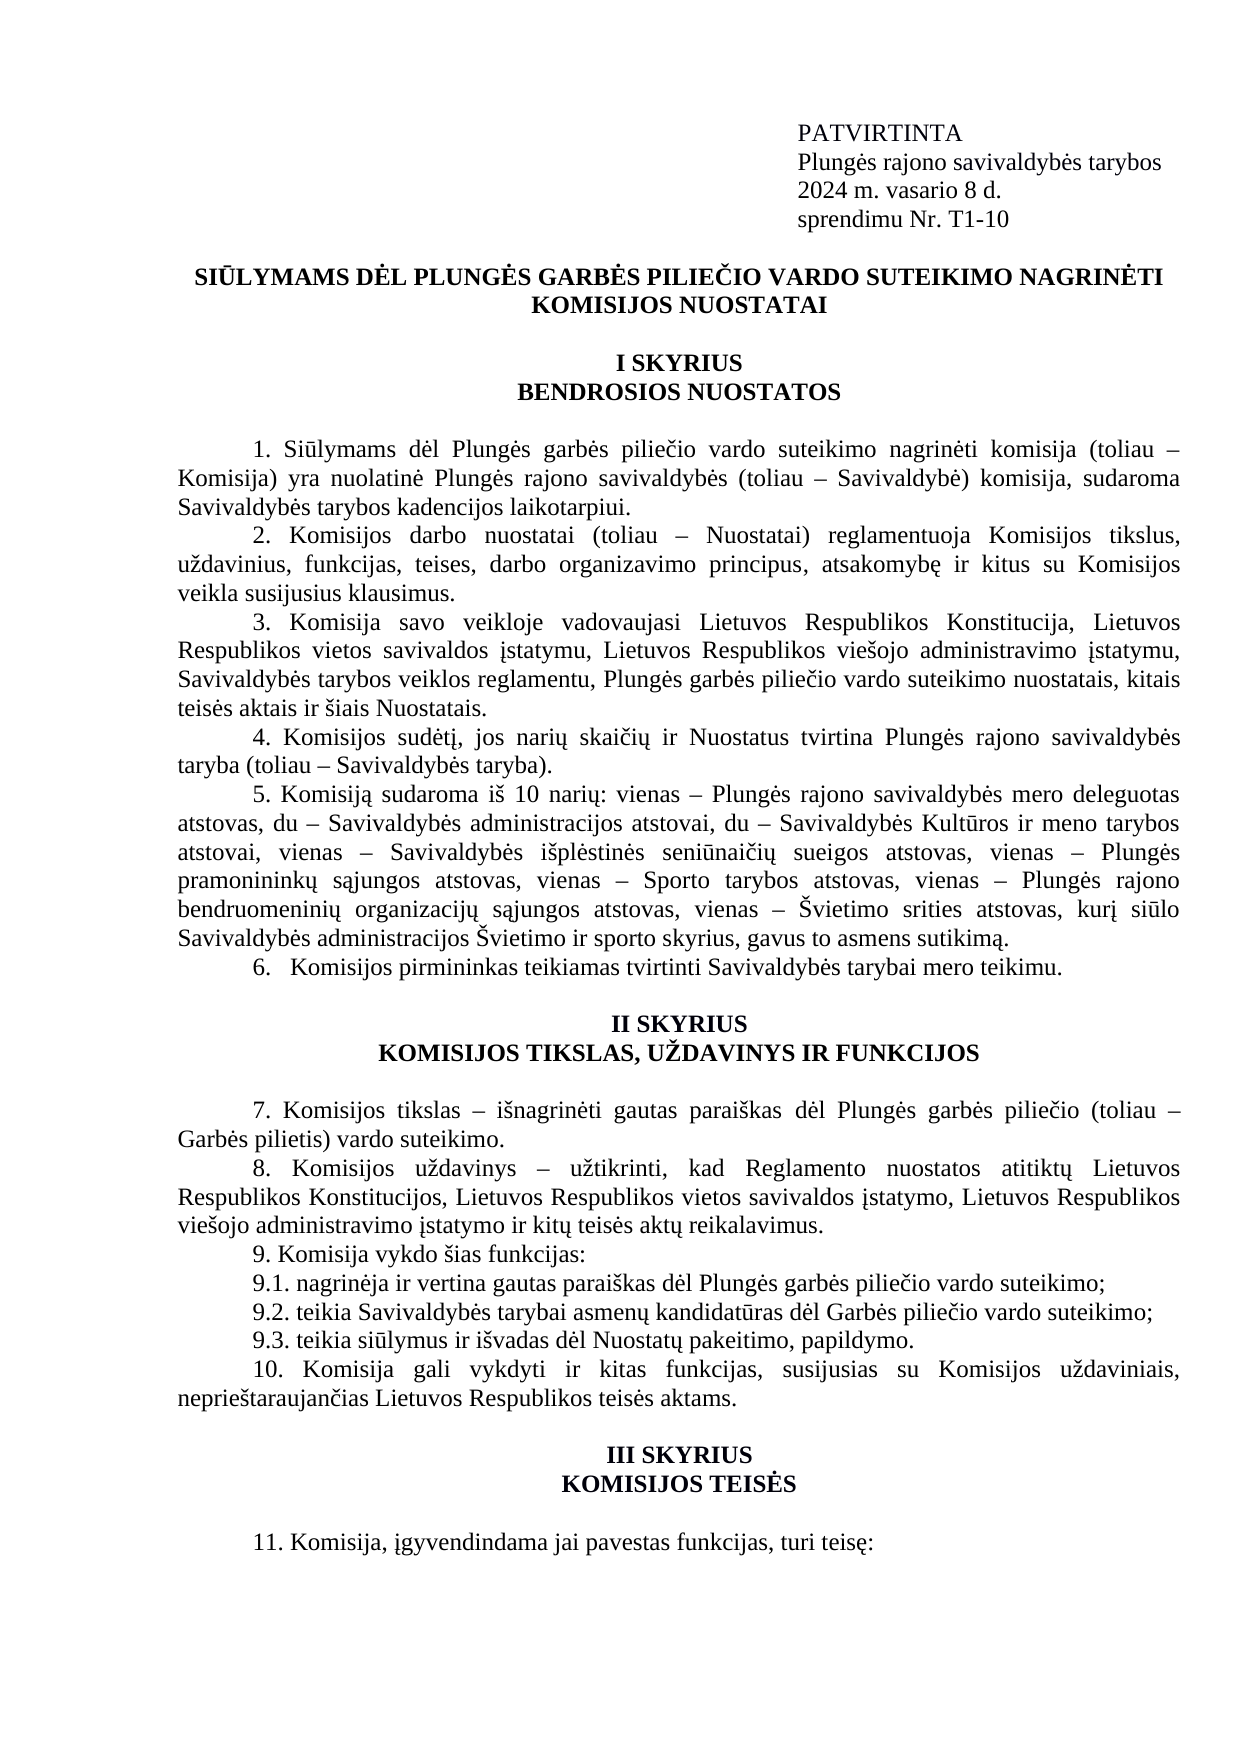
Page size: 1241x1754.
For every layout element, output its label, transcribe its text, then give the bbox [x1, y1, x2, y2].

text 10. Komisija gali vykdyti ir kitas funkcijas, susijusias su Komisijos uždaviniais, neprieštaraujančias Lietuvos Respublikos teisės aktams. [177, 1354, 1181, 1412]
text III SKYRIUS [177, 1441, 1181, 1469]
text 8. Komisijos uždavinys – užtikrinti, kad Reglamento nuostatos atitiktų Lietuvos Respublikos Konstitucijos, Lietuvos Respublikos vietos savivaldos įstatymo, Lietuvos Respublikos viešojo administravimo įstatymo ir kitų teisės aktų reikalavimus. [177, 1153, 1181, 1239]
text sprendimu Nr. T1-10 [177, 204, 1181, 233]
text I SKYRIUS [177, 348, 1181, 377]
text 1. Siūlymams dėl Plungės garbės piliečio vardo suteikimo nagrinėti komisija (toliau – Komisija) yra nuolatinė Plungės rajono savivaldybės (toliau – Savivaldybė) komisija, sudaroma Savivaldybės tarybos kadencijos laikotarpiui. [177, 434, 1181, 521]
text 6. Komisijos pirmininkas teikiamas tvirtinti Savivaldybės tarybai mero teikimu. [252, 952, 1181, 981]
text 11. Komisija, įgyvendindama jai pavestas funkcijas, turi teisę: [177, 1527, 1181, 1556]
text 7. Komisijos tikslas – išnagrinėti gautas paraiškas dėl Plungės garbės piliečio (toliau – Garbės pilietis) vardo suteikimo. [177, 1096, 1181, 1153]
text II SKYRIUS [177, 1009, 1181, 1038]
text 4. Komisijos sudėtį, jos narių skaičių ir Nuostatus tvirtina Plungės rajono savivaldybės taryba (toliau – Savivaldybės taryba). [177, 722, 1181, 779]
text Plungės rajono savivaldybės tarybos [177, 147, 1181, 176]
text KOMISIJOS TIKSLAS, UŽDAVINYS IR FUNKCIJOS [177, 1038, 1181, 1067]
text 3. Komisija savo veikloje vadovaujasi Lietuvos Respublikos Konstitucija, Lietuvos Respublikos vietos savivaldos įstatymu, Lietuvos Respublikos viešojo administravimo įstatymu, Savivaldybės tarybos veiklos reglamentu, Plungės garbės piliečio vardo suteikimo nuostatais, kitais teisės aktais ir šiais Nuostatais. [177, 607, 1181, 722]
text 9. Komisija vykdo šias funkcijas: [177, 1239, 1181, 1268]
text SIŪLYMAMS DĖL PLUNGĖS GARBĖS PILIEČIO VARDO SUTEIKIMO NAGRINĖTI KOMISIJOS NUOSTATAI [177, 262, 1181, 319]
text 9.1. nagrinėja ir vertina gautas paraiškas dėl Plungės garbės piliečio vardo suteikimo; [177, 1268, 1181, 1297]
text 5. Komisiją sudaroma iš 10 narių: vienas – Plungės rajono savivaldybės mero deleguotas atstovas, du – Savivaldybės administracijos atstovai, du – Savivaldybės Kultūros ir meno tarybos atstovai, vienas – Savivaldybės išplėstinės seniūnaičių sueigos atstovas, vienas – Plungės pramonininkų sąjungos atstovas, vienas – Sporto tarybos atstovas, vienas – Plungės rajono bendruomeninių organizacijų sąjungos atstovas, vienas – Švietimo srities atstovas, kurį siūlo Savivaldybės administracijos Švietimo ir sporto skyrius, gavus to asmens sutikimą. [177, 779, 1181, 952]
text PATVIRTINTA [177, 118, 1181, 147]
text 2. Komisijos darbo nuostatai (toliau – Nuostatai) reglamentuoja Komisijos tikslus, uždavinius, funkcijas, teises, darbo organizavimo principus, atsakomybę ir kitus su Komisijos veikla susijusius klausimus. [177, 521, 1181, 607]
text KOMISIJOS TEISĖS [177, 1469, 1181, 1498]
text 9.3. teikia siūlymus ir išvadas dėl Nuostatų pakeitimo, papildymo. [177, 1326, 1181, 1354]
text 9.2. teikia Savivaldybės tarybai asmenų kandidatūras dėl Garbės piliečio vardo suteikimo; [177, 1297, 1181, 1326]
text 2024 m. vasario 8 d. [177, 176, 1181, 204]
text BENDROSIOS NUOSTATOS [177, 377, 1181, 406]
